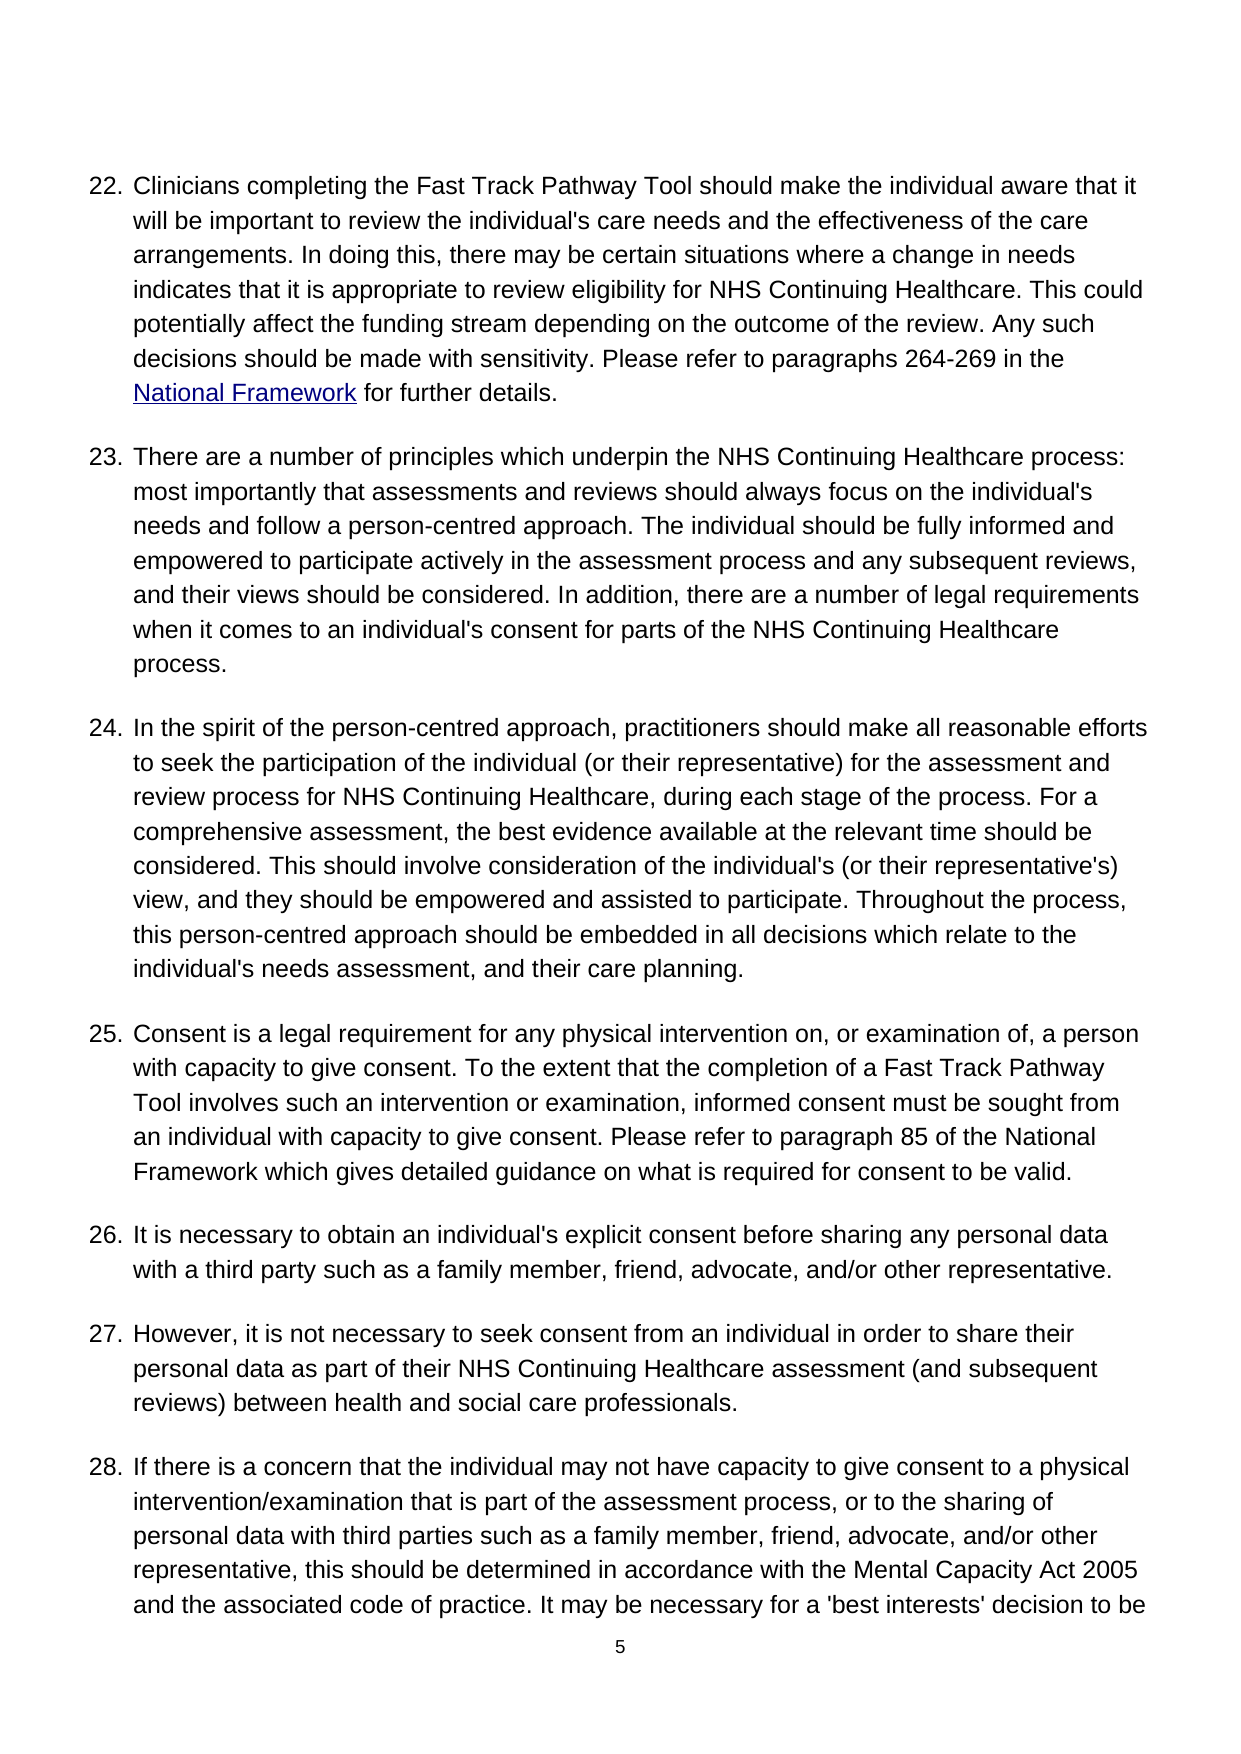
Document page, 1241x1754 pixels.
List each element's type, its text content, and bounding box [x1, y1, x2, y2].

list In the spirit of the person-centred approach, practitioners should make all reasonable efforts to seek the participation of the individual (or their representative) for the assessment and review process for NHS Continuing Healthcare, during each stage of the process. For a comprehensive assessment, the best evidence available at the relevant time should be considered. This should involve consideration of the individual's (or their representative's) view, and they should be empowered and assisted to participate. Throughout the process, this person-centred approach should be embedded in all decisions which relate to the individual's needs assessment, and their care planning. [89, 713, 1152, 983]
list However, it is not necessary to seek consent from an individual in order to share their personal data as part of their NHS Continuing Healthcare assessment (and subsequent reviews) between health and social care professionals. [89, 1319, 1152, 1417]
list Consent is a legal requirement for any physical intervention on, or examination of, a person with capacity to give consent. To the extent that the completion of a Fast Track Pathway Tool involves such an intervention or examination, informed consent must be sought from an individual with capacity to give consent. Please refer to paragraph 85 of the National Framework which gives detailed guidance on what is required for consent to be valid. [89, 1018, 1152, 1185]
list Clinicians completing the Fast Track Pathway Tool should make the individual aware that it will be important to review the individual's care needs and the effectiveness of the care arrangements. In doing this, there may be certain situations where a change in needs indicates that it is appropriate to review eligibility for NHS Continuing Healthcare. This could potentially affect the funding stream depending on the outcome of the review. Any such decisions should be made with sensitivity. Please refer to paragraphs 264-269 in the National Framework for further details. [89, 171, 1152, 407]
list It is necessary to obtain an individual's explicit consent before sharing any personal data with a third party such as a family member, friend, advocate, and/or other representative. [89, 1221, 1152, 1284]
list If there is a concern that the individual may not have capacity to give consent to a physical intervention/examination that is part of the assessment process, or to the sharing of personal data with third parties such as a family member, friend, advocate, and/or other representative, this should be determined in accordance with the Mental Capacity Act 2005 and the associated code of practice. It may be necessary for a 'best interests' decision to be [89, 1452, 1152, 1619]
list There are a number of principles which underpin the NHS Continuing Healthcare process: most importantly that assessments and reviews should always focus on the individual's needs and follow a person-centred approach. The individual should be fully informed and empowered to participate actively in the assessment process and any subsequent reviews, and their views should be considered. In addition, there are a number of legal requirements when it comes to an individual's consent for parts of the NHS Continuing Healthcare process. [89, 442, 1152, 678]
